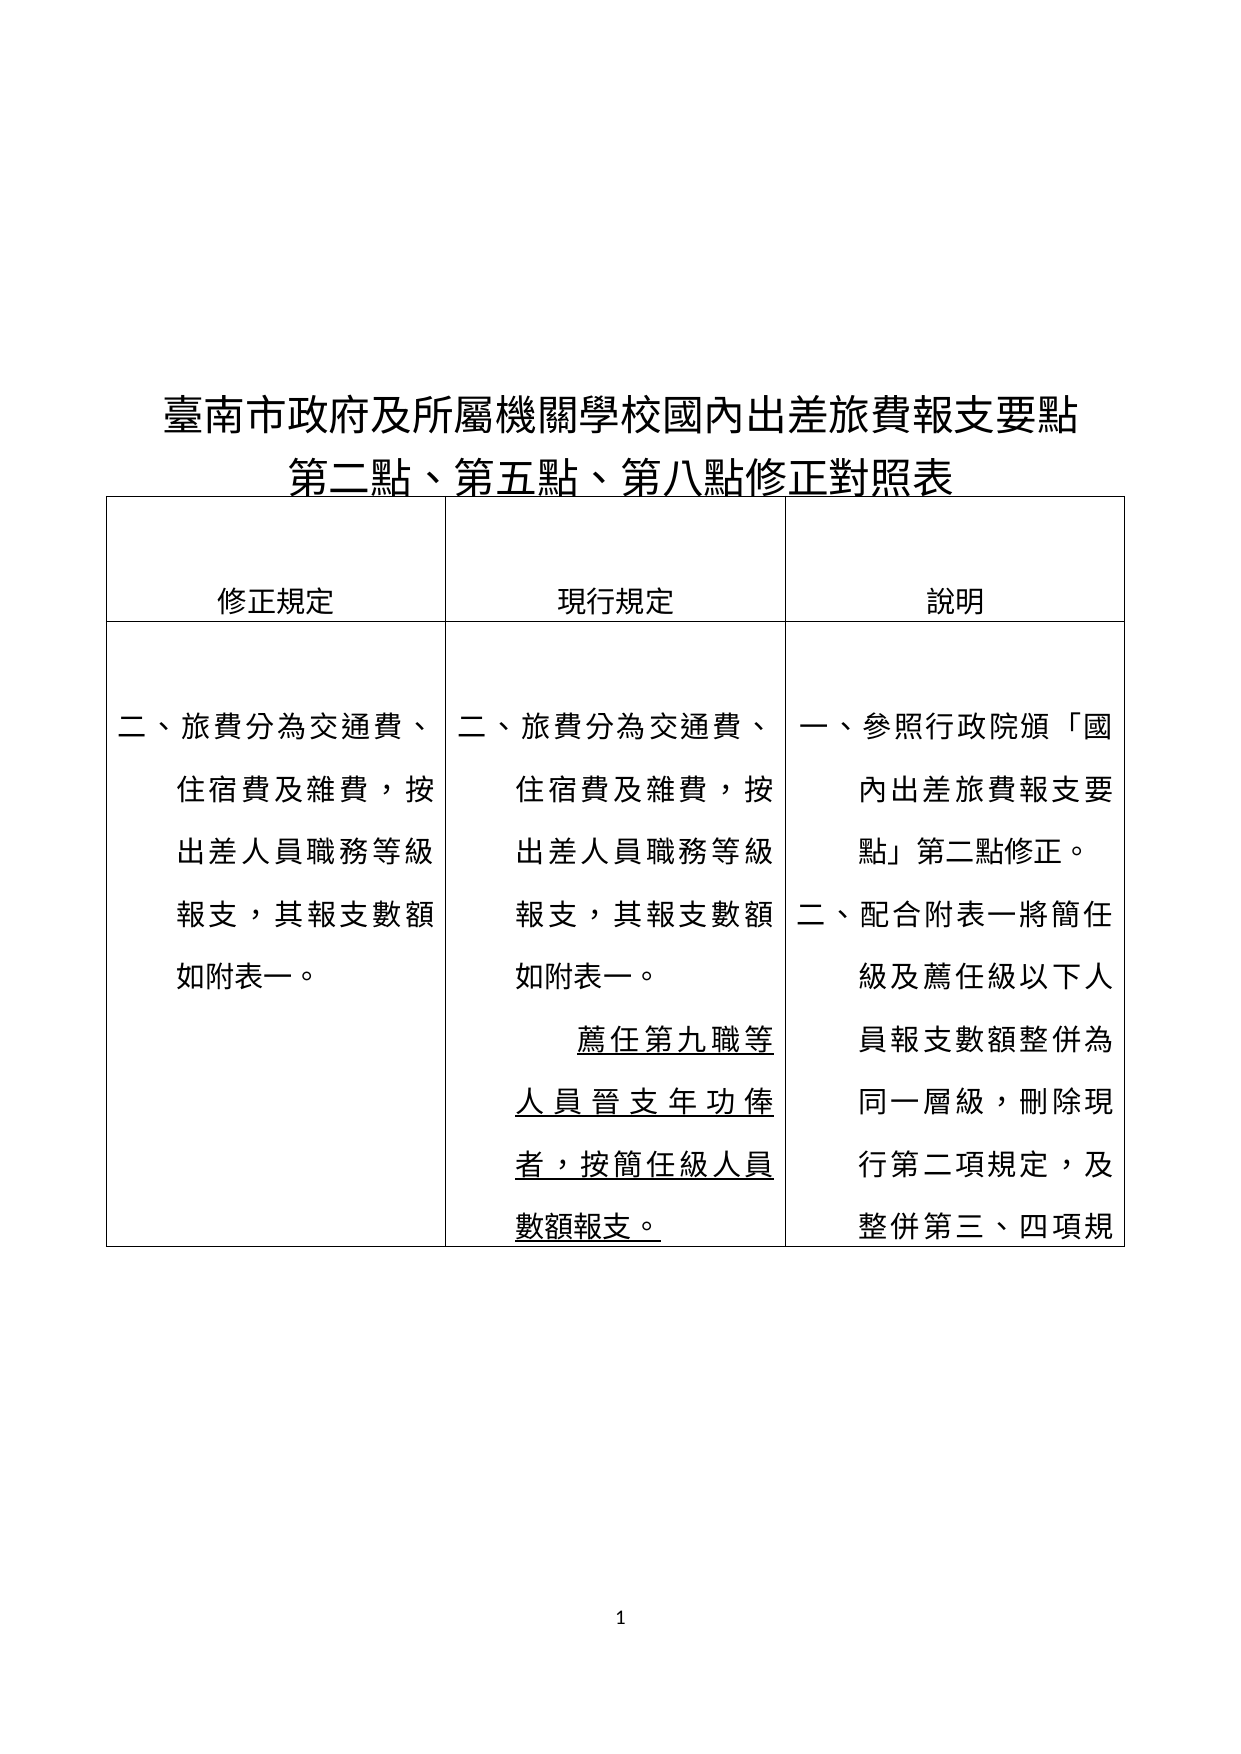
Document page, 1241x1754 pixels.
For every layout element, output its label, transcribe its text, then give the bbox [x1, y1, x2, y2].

table_header 修正規定 [107, 497, 445, 621]
table_cell 二、旅費分為交通費、住宿費及雜費，按出差人員職務等級報支，其報支數額如附表一。 薦任第九職等人員晉支年功俸者，按簡任級人員數額報支。 [446, 622, 785, 1246]
text 第二點、第五點、第八點修正對照表 [106, 433, 1134, 496]
table_header 說明 [786, 497, 1124, 621]
table_cell 二、旅費分為交通費、住宿費及雜費，按出差人員職務等級報支，其報支數額如附表一。 [107, 622, 445, 1246]
text 臺南市政府及所屬機關學校國內出差旅費報支要點 [106, 371, 1134, 433]
table_cell 一、參照行政院頒「國內出差旅費報支要點」第二點修正。 二、配合附表一將簡任級及薦任級以下人員報支數額整併為同一層級，刪除現行第二項規定，及整併第三、四項規 [786, 622, 1124, 1246]
table_header 現行規定 [446, 497, 785, 621]
